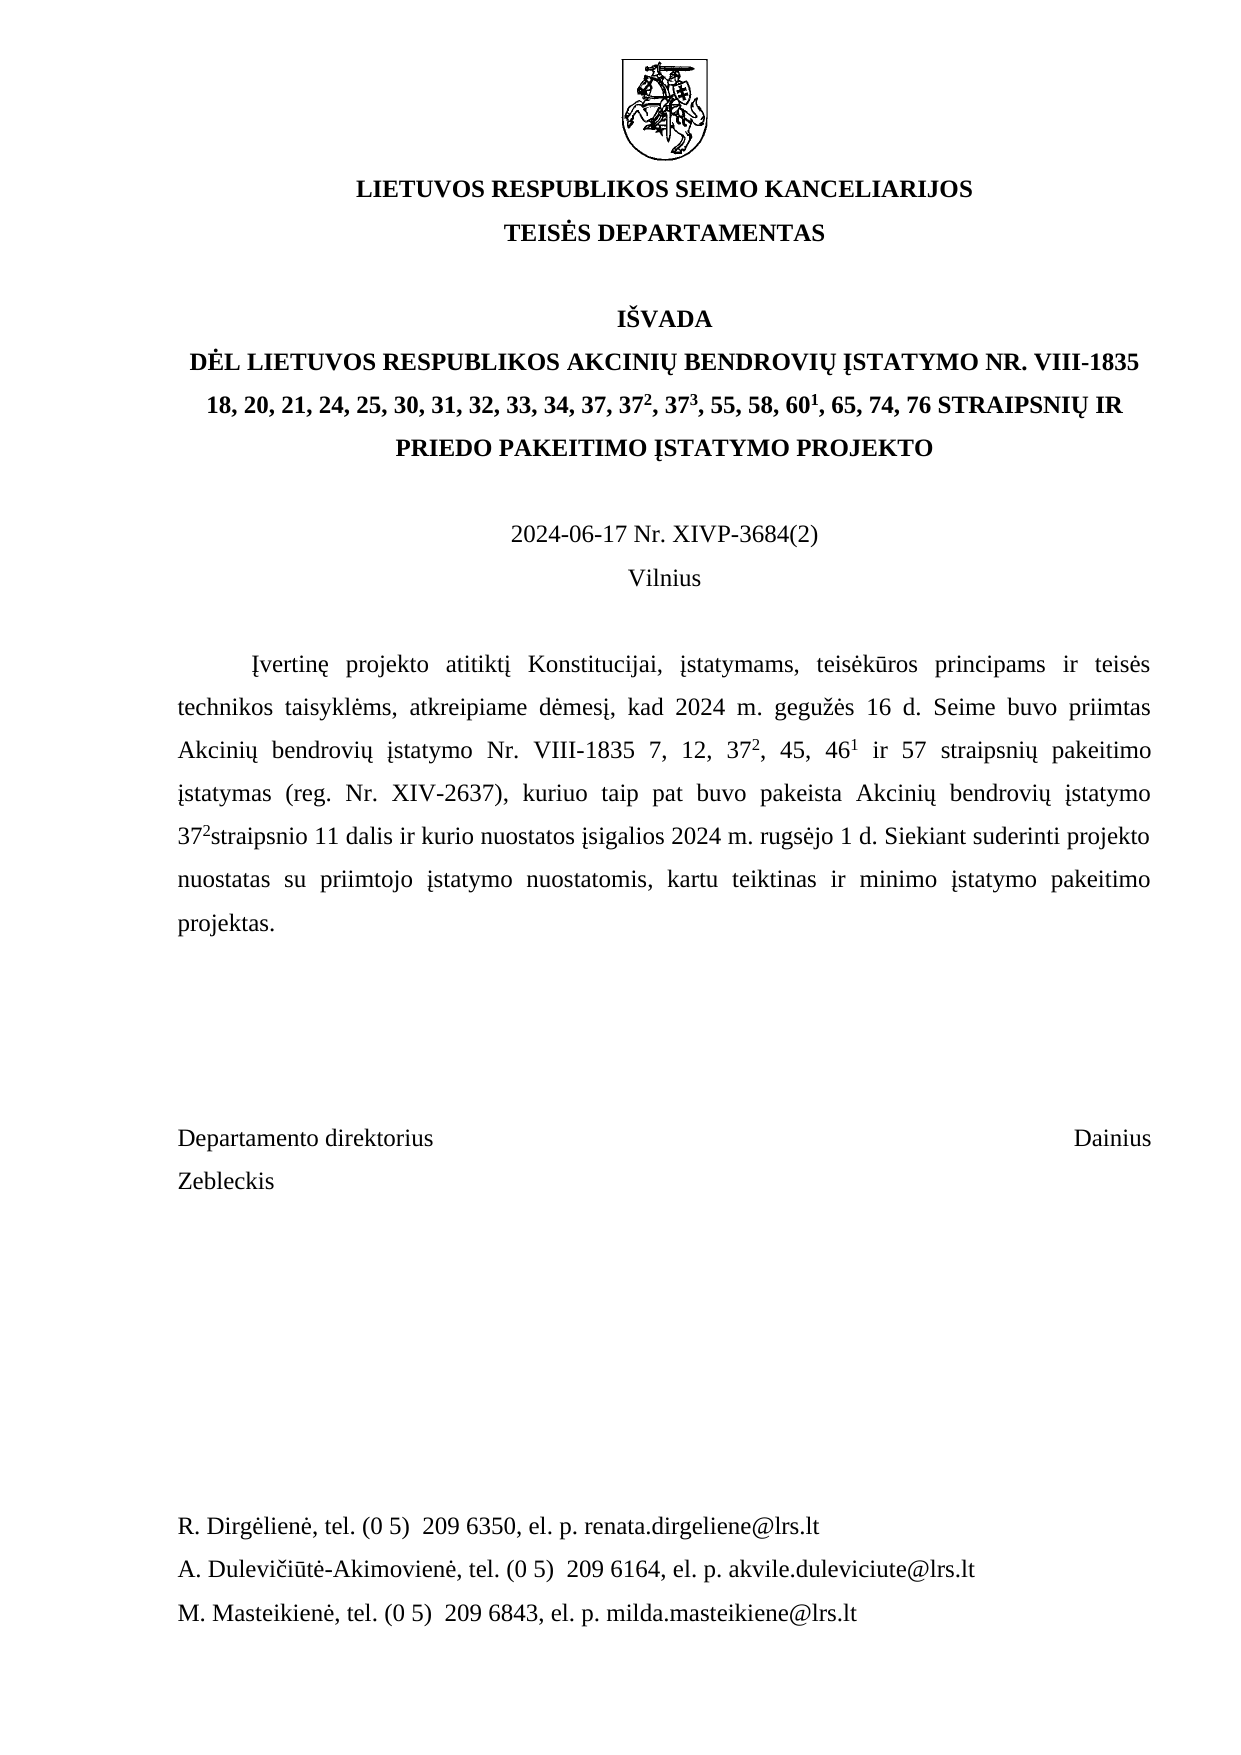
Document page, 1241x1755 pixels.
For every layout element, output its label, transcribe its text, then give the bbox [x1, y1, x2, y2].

text R. Dirgėlienė, tel. (0 5) 209 6350, el. p. renata.dirgeliene@lrs.lt [177, 1511, 1152, 1540]
text A. Dulevičiūtė-Akimovienė, tel. (0 5) 209 6164, el. p. akvile.duleviciute@lrs.lt [177, 1554, 1152, 1583]
subtitle TEISĖS DEPARTAMENTAS [177, 218, 1152, 246]
text Įvertinę projekto atitiktį Konstitucijai, įstatymams, teisėkūros principams ir teisės technikos taisyklėms, atkreipiame dėmesį, kad 2024 m. gegužės 16 d. Seime buvo priimtas Akcinių bendrovių įstatymo Nr. VIII-1835 7, 12, 372, 45, 461 ir 57 straipsnių pakeitimo įstatymas (reg. Nr. XIV-2637), kuriuo taip pat buvo pakeista Akcinių bendrovių įstatymo 372straipsnio 11 dalis ir kurio nuostatos įsigalios 2024 m. rugsėjo 1 d. Siekiant suderinti projekto nuostatas su priimtojo įstatymo nuostatomis, kartu teiktinas ir minimo įstatymo pakeitimo projektas. [177, 649, 1152, 936]
text M. Masteikienė, tel. (0 5) 209 6843, el. p. milda.masteikiene@lrs.lt [177, 1598, 1152, 1626]
text DĖL LIETUVOS RESPUBLIKOS AKCINIŲ BENDROVIŲ ĮSTATYMO NR. VIII-1835 18, 20, 21, 24, 25, 30, 31, 32, 33, 34, 37, 372, 373, 55, 58, 601, 65, 74, 76 STRAIPSNIŲ IR PRIEDO PAKEITIMO ĮSTATYMO PROJEKTO [177, 347, 1152, 462]
text Vilnius [177, 563, 1152, 591]
text LIETUVOS RESPUBLIKOS SEIMO KANCELIARIJOS [177, 174, 1152, 203]
text Departamento direktorius Dainius Zebleckis [177, 1123, 1152, 1195]
text 2024-06-17 Nr. XIVP-3684(2) [177, 519, 1152, 548]
text IŠVADA [177, 304, 1152, 333]
